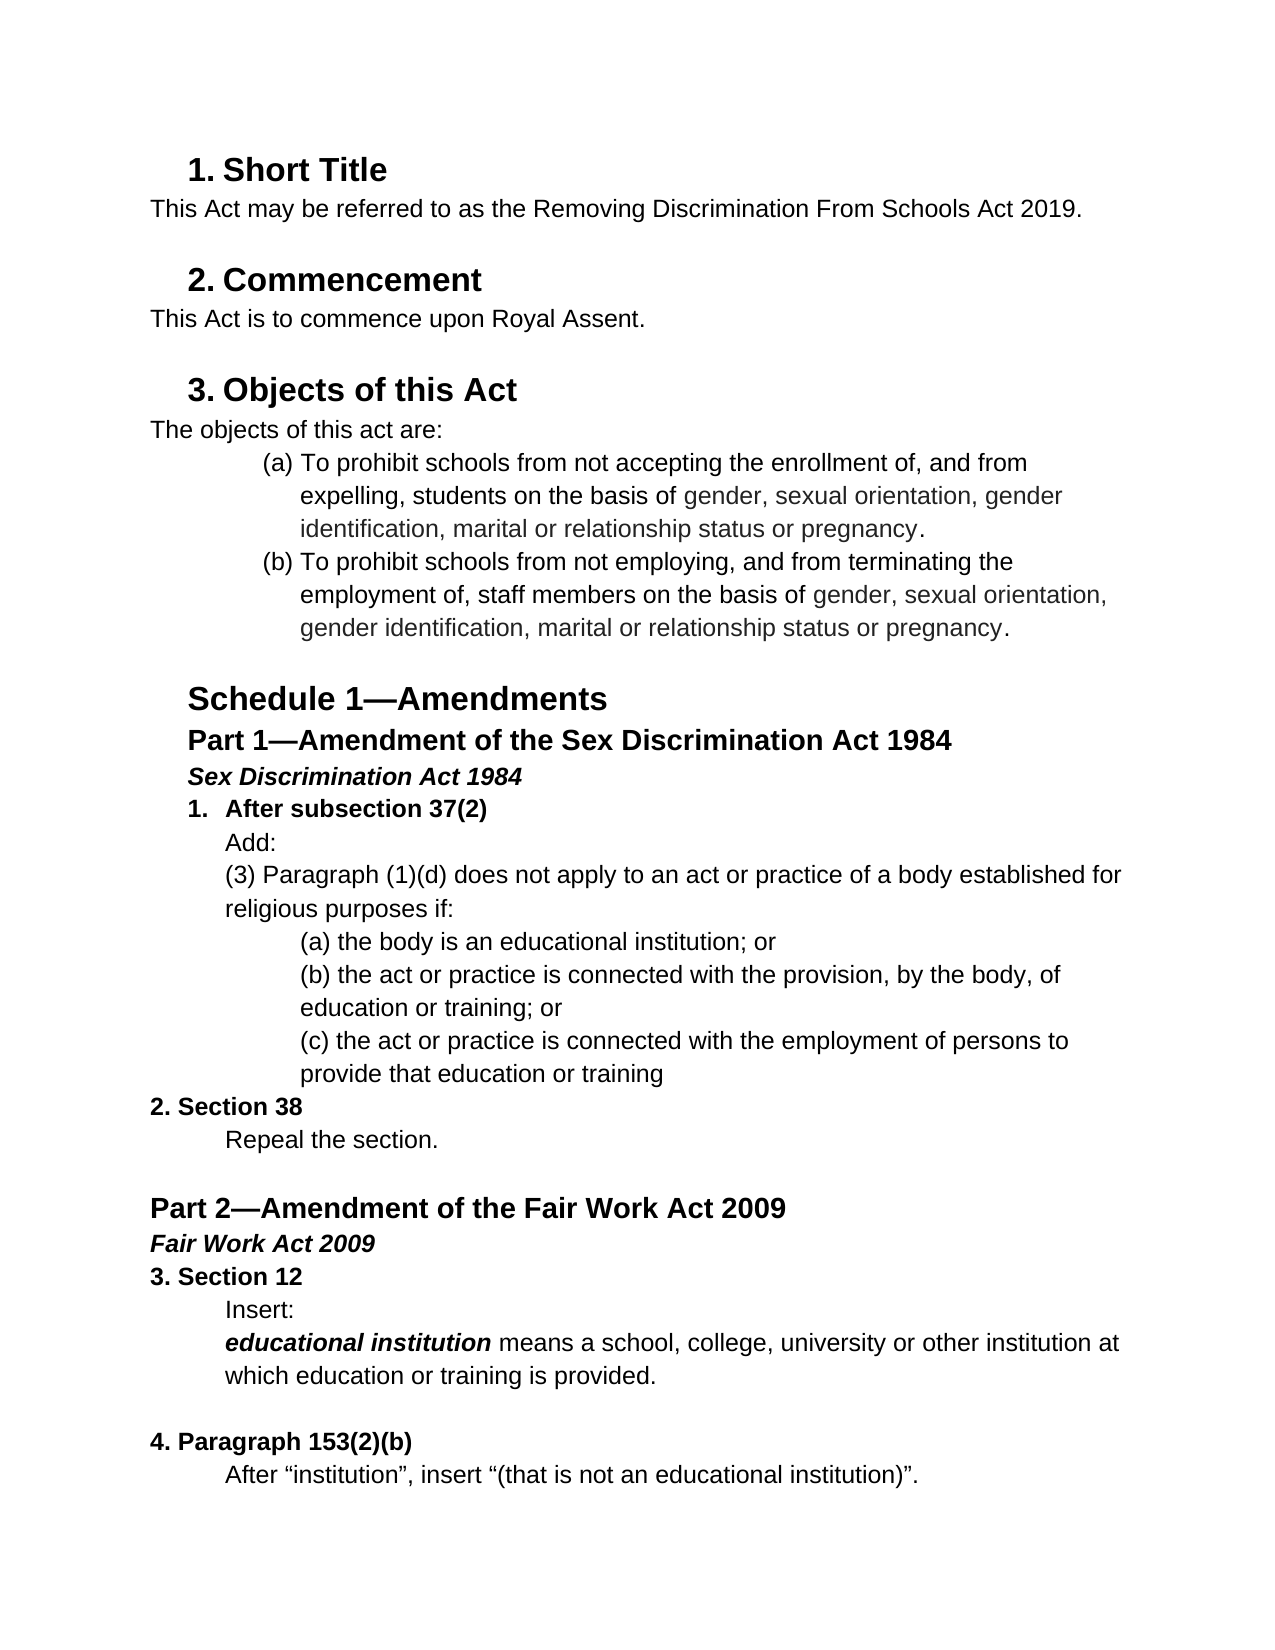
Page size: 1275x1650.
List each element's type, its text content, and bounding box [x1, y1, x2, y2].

text This Act is to commence upon Royal Assent. [150, 304, 1125, 333]
text 4. Paragraph 153(2)(b) After “institution”, insert “(that is not an educational institution)”. [150, 1427, 1125, 1489]
text (b) To prohibit schools from not employing, and from terminating the employment of, staff members on the basis of gender, sexual orientation, gender identification, marital or relationship status or pregnancy. [262, 547, 1125, 641]
text (a) the body is an educational institution; or [225, 927, 1125, 955]
text (a) To prohibit schools from not accepting the enrollment of, and from expelling, students on the basis of gender, sexual orientation, gender identification, marital or relationship status or pregnancy. [262, 448, 1125, 542]
text Schedule 1—Amendments [187, 679, 1125, 717]
text Sex Discrimination Act 1984 [187, 761, 1125, 790]
text Insert: [150, 1295, 1125, 1324]
text The objects of this act are: [150, 414, 1125, 443]
text This Act may be referred to as the Removing Discrimination From Schools Act 2019. [150, 194, 1125, 223]
text 3. Objects of this Act [187, 370, 1125, 409]
text 2. Section 38 [150, 1092, 1125, 1120]
text Repeal the section. [150, 1125, 1125, 1153]
text Part 1—Amendment of the Sex Discrimination Act 1984 [187, 723, 1125, 756]
text Fair Work Act 2009 [150, 1229, 1125, 1258]
text Part 2—Amendment of the Fair Work Act 2009 [150, 1191, 1125, 1224]
list After subsection 37(2) [187, 794, 1125, 823]
text educational institution means a school, college, university or other institution at which education or training is provided. [225, 1328, 1125, 1390]
text Add: [225, 827, 1125, 856]
text 3. Section 12 [150, 1262, 1125, 1291]
text (b) the act or practice is connected with the provision, by the body, of education or training; or [300, 959, 1125, 1021]
text 2. Commencement [187, 260, 1125, 299]
text 1. Short Title [187, 150, 1125, 188]
text (c) the act or practice is connected with the employment of persons to provide that education or training [300, 1026, 1125, 1087]
text (3) Paragraph (1)(d) does not apply to an act or practice of a body established for religious purposes if: [225, 861, 1125, 922]
